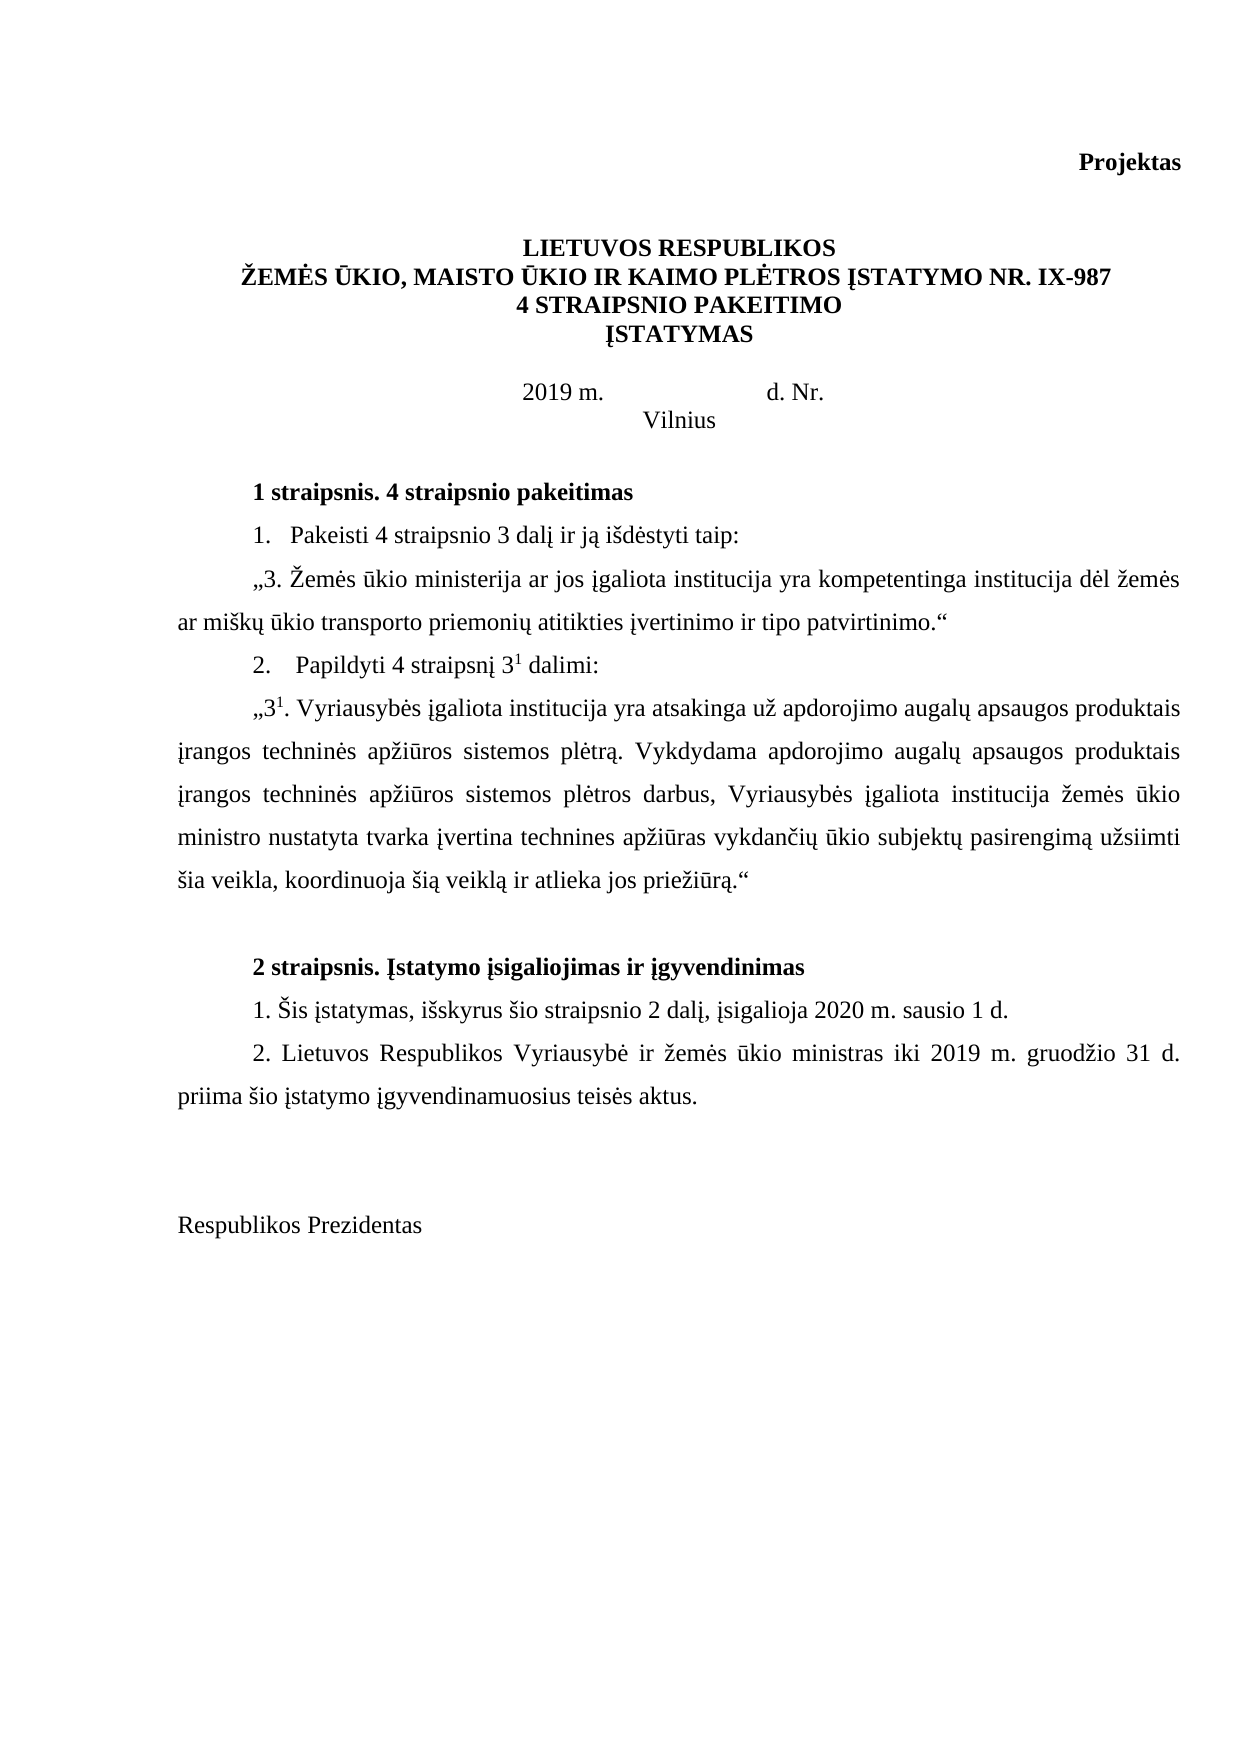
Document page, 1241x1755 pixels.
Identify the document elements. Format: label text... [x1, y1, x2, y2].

text Vilnius [177, 406, 1181, 434]
text „3. Žemės ūkio ministerija ar jos įgaliota institucija yra kompetentinga institucija dėl žemės ar miškų ūkio transporto priemonių atitikties įvertinimo ir tipo patvirtinimo.“ [177, 564, 1181, 636]
text 2 straipsnis. Įstatymo įsigaliojimas ir įgyvendinimas [177, 952, 1181, 981]
text 2019 m. d. Nr. [177, 377, 1181, 406]
text 2. Lietuvos Respublikos Vyriausybė ir žemės ūkio ministras iki 2019 m. gruodžio 31 d. priima šio įstatymo įgyvendinamuosius teisės aktus. [177, 1038, 1181, 1110]
text „31. Vyriausybės įgaliota institucija yra atsakinga už apdorojimo augalų apsaugos produktais įrangos techninės apžiūros sistemos plėtrą. Vykdydama apdorojimo augalų apsaugos produktais įrangos techninės apžiūros sistemos plėtros darbus, Vyriausybės įgaliota institucija žemės ūkio ministro nustatyta tvarka įvertina technines apžiūras vykdančių ūkio subjektų pasirengimą užsiimti šia veikla, koordinuoja šią veiklą ir atlieka jos priežiūrą.“ [177, 693, 1181, 894]
text 2. Papildyti 4 straipsnį 31 dalimi: [177, 650, 1181, 679]
text Respublikos Prezidentas [177, 1211, 1181, 1239]
text 4 STRAIPSNIO PAKEITIMO [177, 291, 1181, 319]
text ŽEMĖS ŪKIO, MAISTO ŪKIO IR KAIMO PLĖTROS ĮSTATYMO NR. IX-987 [177, 262, 1181, 291]
text LIETUVOS RESPUBLIKOS [177, 233, 1181, 262]
text ĮSTATYMAS [177, 319, 1181, 348]
text 1. Pakeisti 4 straipsnio 3 dalį ir ją išdėstyti taip: [252, 521, 1181, 549]
text 1. Šis įstatymas, išskyrus šio straipsnio 2 dalį, įsigalioja 2020 m. sausio 1 d. [177, 995, 1181, 1024]
text Projektas [177, 147, 1181, 176]
text 1 straipsnis. 4 straipsnio pakeitimas [177, 477, 1181, 506]
